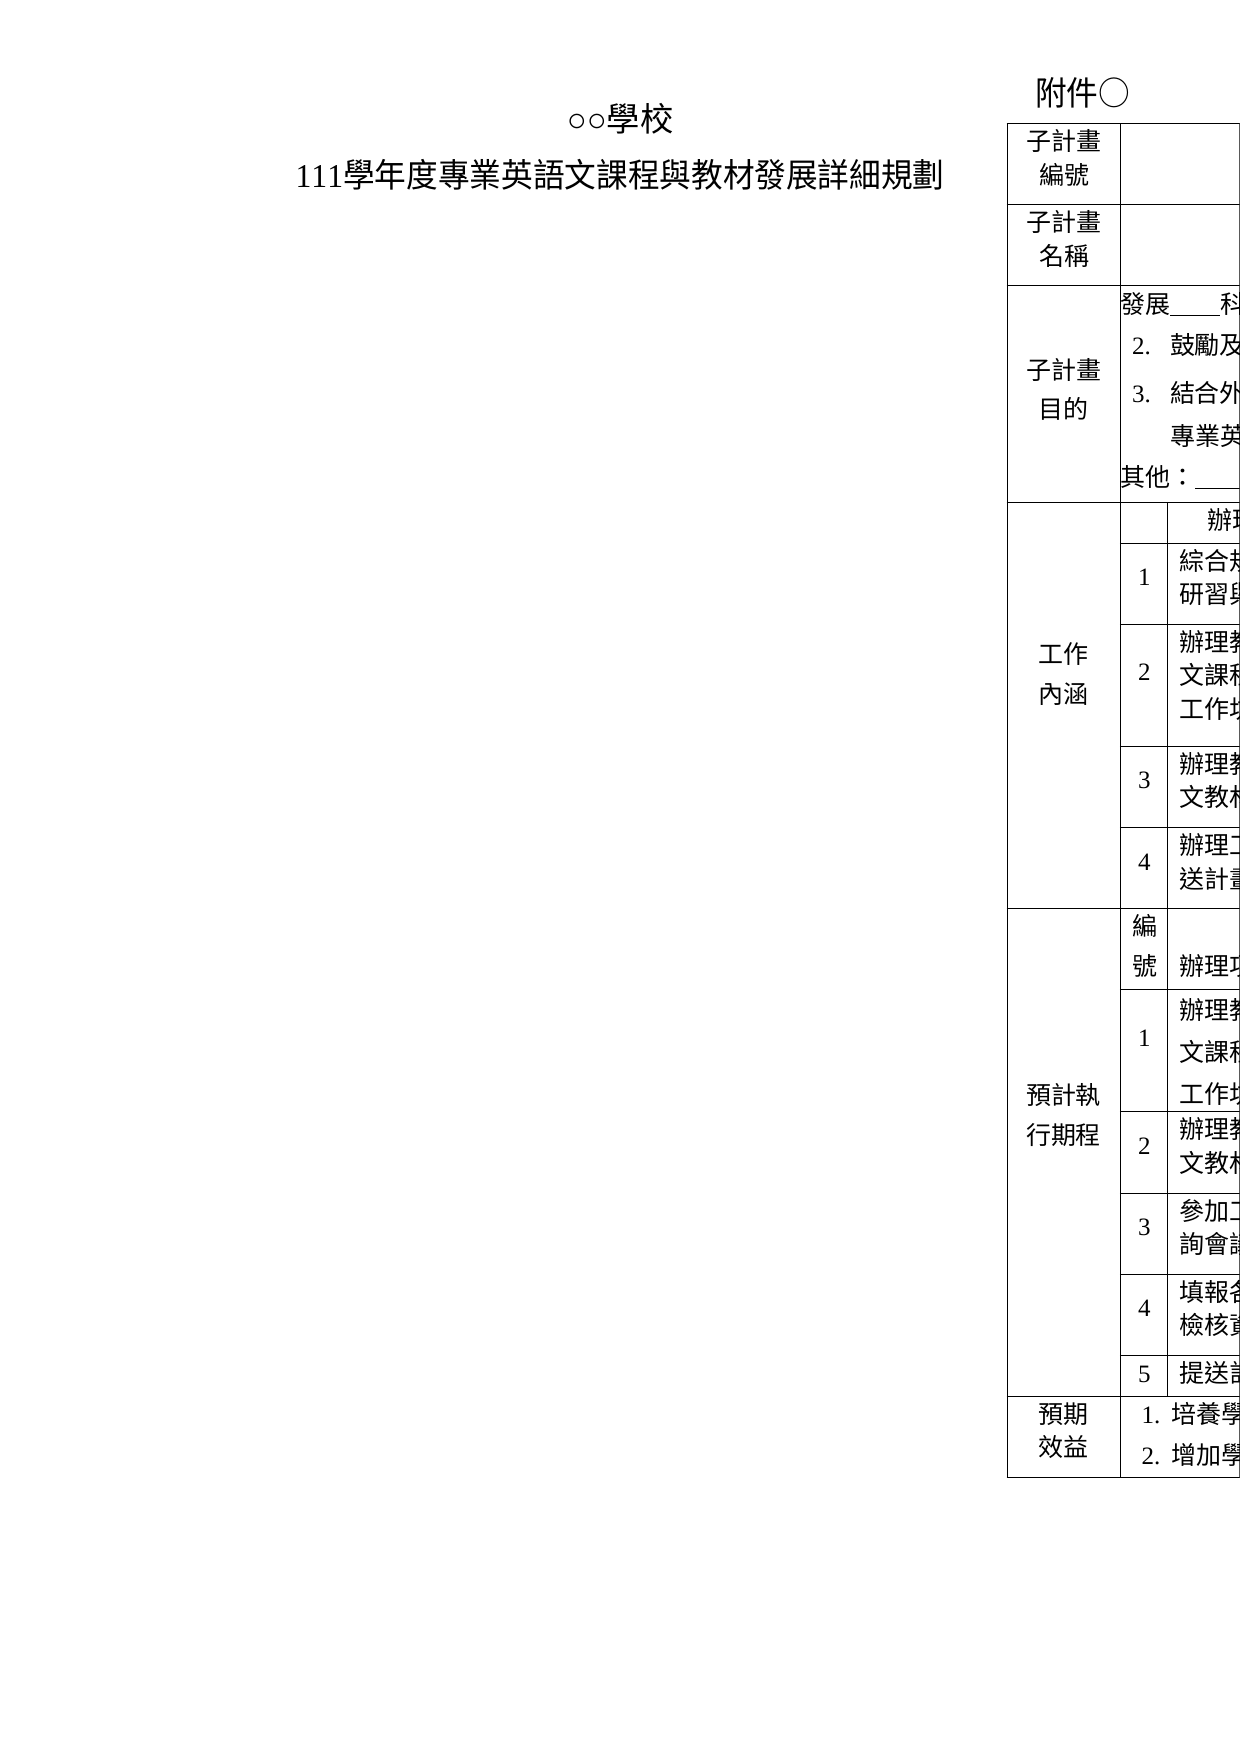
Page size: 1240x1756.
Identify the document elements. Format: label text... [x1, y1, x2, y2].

table_cell 參加工作檢討暨諮詢會議 [1168, 1194, 1239, 1274]
table_cell 辦理教師專業英語文課程規劃與實施工作坊 [1168, 625, 1239, 746]
table_cell [1121, 205, 1239, 285]
table_cell 1 [1121, 544, 1167, 624]
table_cell 4 [1121, 828, 1167, 908]
table_cell 2 [1121, 625, 1167, 746]
text ○○學校 [551, 93, 689, 141]
table_cell 辦理項目內涵 [1168, 503, 1239, 542]
table_header [1121, 124, 1239, 204]
text 111學年度專業英語文課程與教材發展詳細規劃 [274, 149, 966, 197]
table_cell 辦理教師專業英語文教材教法工作坊 [1168, 747, 1239, 827]
text 附件○ [1035, 67, 1206, 115]
table_cell 4 [1121, 1275, 1167, 1355]
table_cell 預期 效益 [1008, 1397, 1120, 1477]
table_cell 工作內涵 [1008, 503, 1120, 908]
table_cell 綜合規劃教師專業研習與培訓課程 [1168, 544, 1239, 624]
table_cell 1 [1121, 990, 1167, 1111]
table_cell 填報各項活動辦理檢核資料 [1168, 1275, 1239, 1355]
table_cell 辦理教師專業英語文課程規劃與實施工作坊 [1168, 990, 1239, 1111]
table_cell 發展 科專業英語文課程與教材。 鼓勵及補助教師發展創新教材並融入多元創新教學，藉以發展各科專業英語文。 結合外語師資，共同推動教師專業研習與專業英語文課程規劃與實施工作坊、專業英語文教材教法工作坊，協助學校發展專業 領域英語文教學特色。 其他： 。 [1121, 286, 1239, 502]
table_cell 子計畫名稱 [1008, 205, 1120, 285]
table_cell 規劃期程 辦理項目 [1168, 909, 1239, 989]
table_cell 預計執行期程 [1008, 909, 1120, 1396]
table_cell 2 [1121, 1112, 1167, 1192]
table_cell 提送計畫成果 [1168, 1356, 1239, 1396]
table_cell 培養學生學習英語的興趣及信心，強化學習動機。 增加學生對職場的瞭解與職場英語使用機會，強化學生專業英語文能力。 [1121, 1397, 1239, 1477]
table_cell [1121, 503, 1167, 542]
table_cell 辦理工作檢討並提送計畫成果 [1168, 828, 1239, 908]
table_cell 5 [1121, 1356, 1167, 1396]
table_cell 3 [1121, 747, 1167, 827]
table_cell 3 [1121, 1194, 1167, 1274]
table_cell 辦理教師專業英語文教材教法工作坊 [1168, 1112, 1239, 1192]
table_header 子計畫編號 [1008, 124, 1120, 204]
table_cell 子計畫目的 [1008, 286, 1120, 502]
table_cell 編 號 [1121, 909, 1167, 989]
